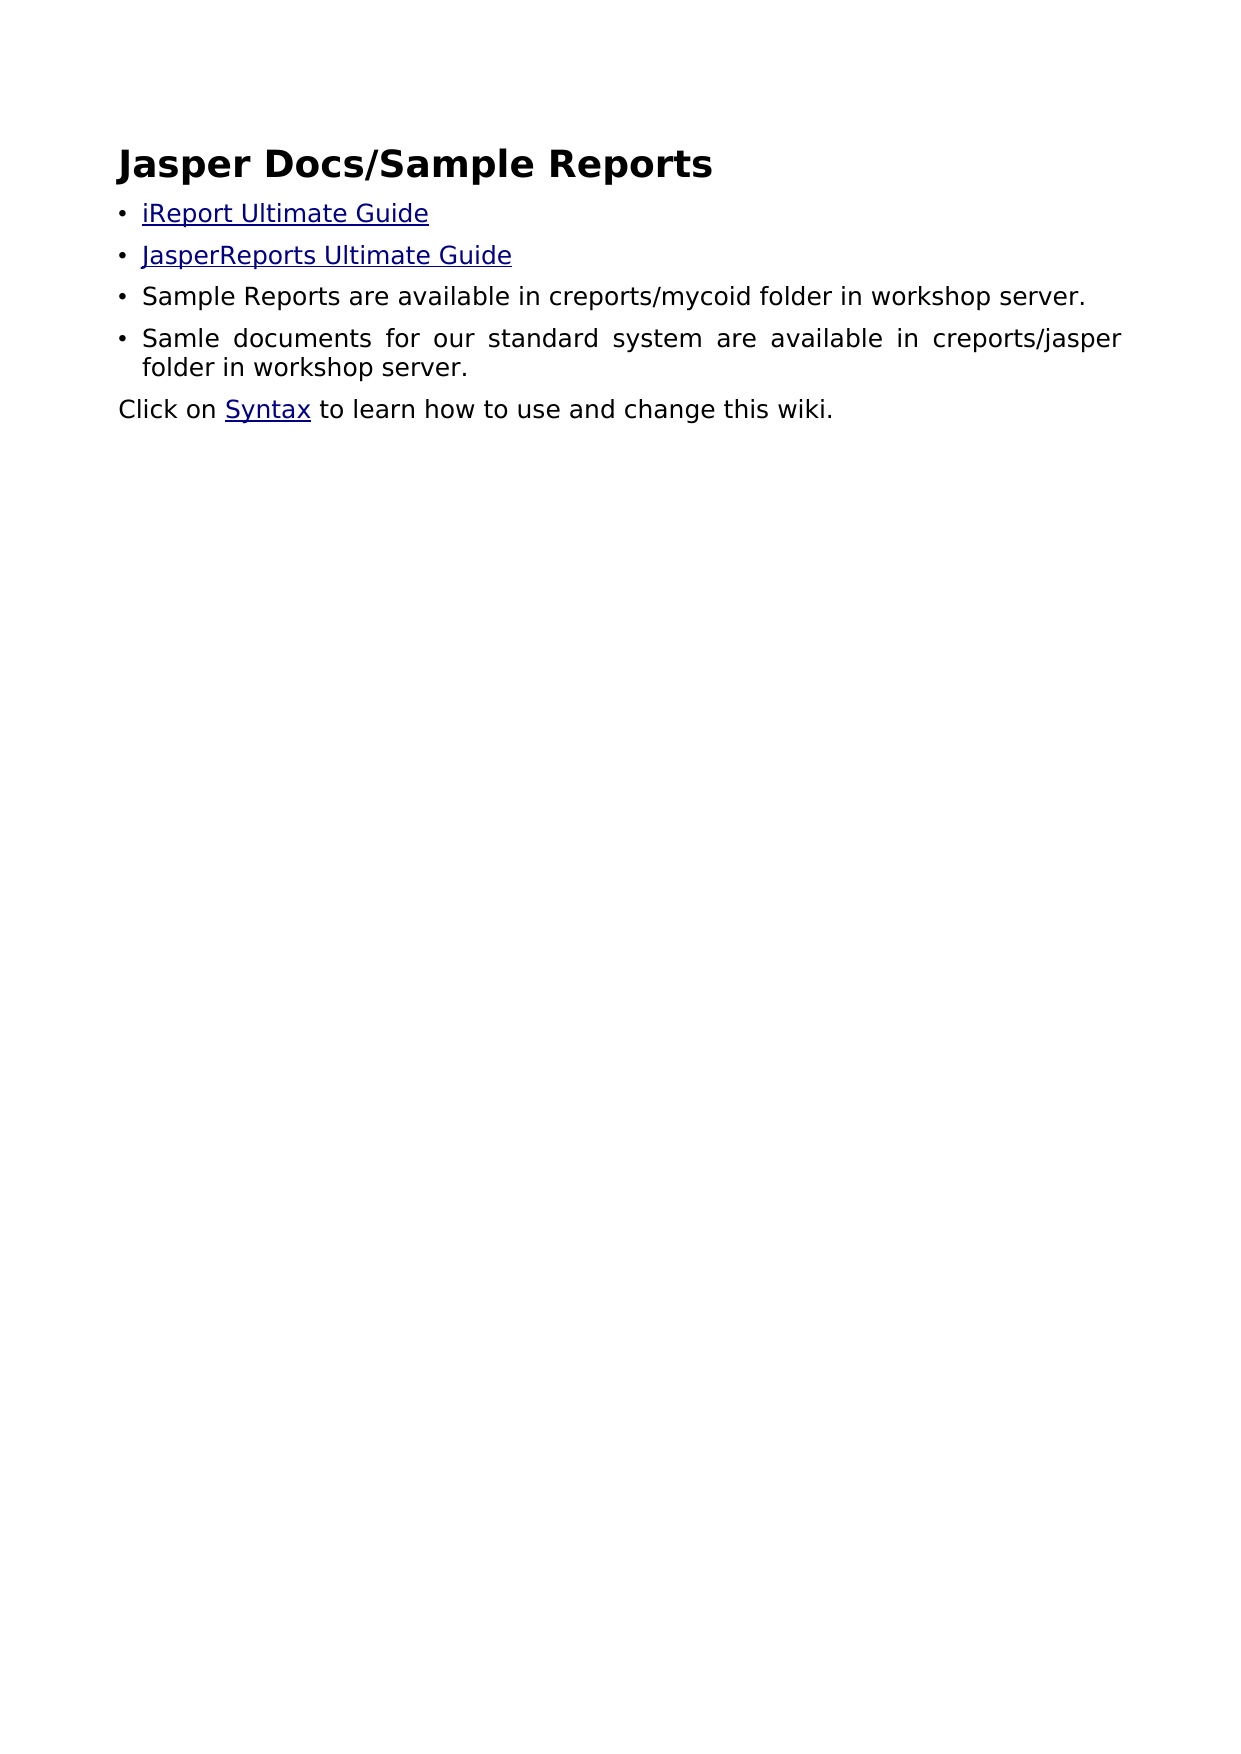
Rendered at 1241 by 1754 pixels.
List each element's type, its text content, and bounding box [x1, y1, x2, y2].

list iReport Ultimate Guide [118, 199, 1122, 228]
list Samle documents for our standard system are available in creports/jasper folder in workshop server. [118, 324, 1122, 383]
text Click on Syntax to learn how to use and change this wiki. [118, 395, 1122, 424]
list JasperReports Ultimate Guide [118, 241, 1122, 270]
list Sample Reports are available in creports/mycoid folder in workshop server. [118, 283, 1122, 312]
subtitle Jasper Docs/Sample Reports [118, 143, 1122, 187]
